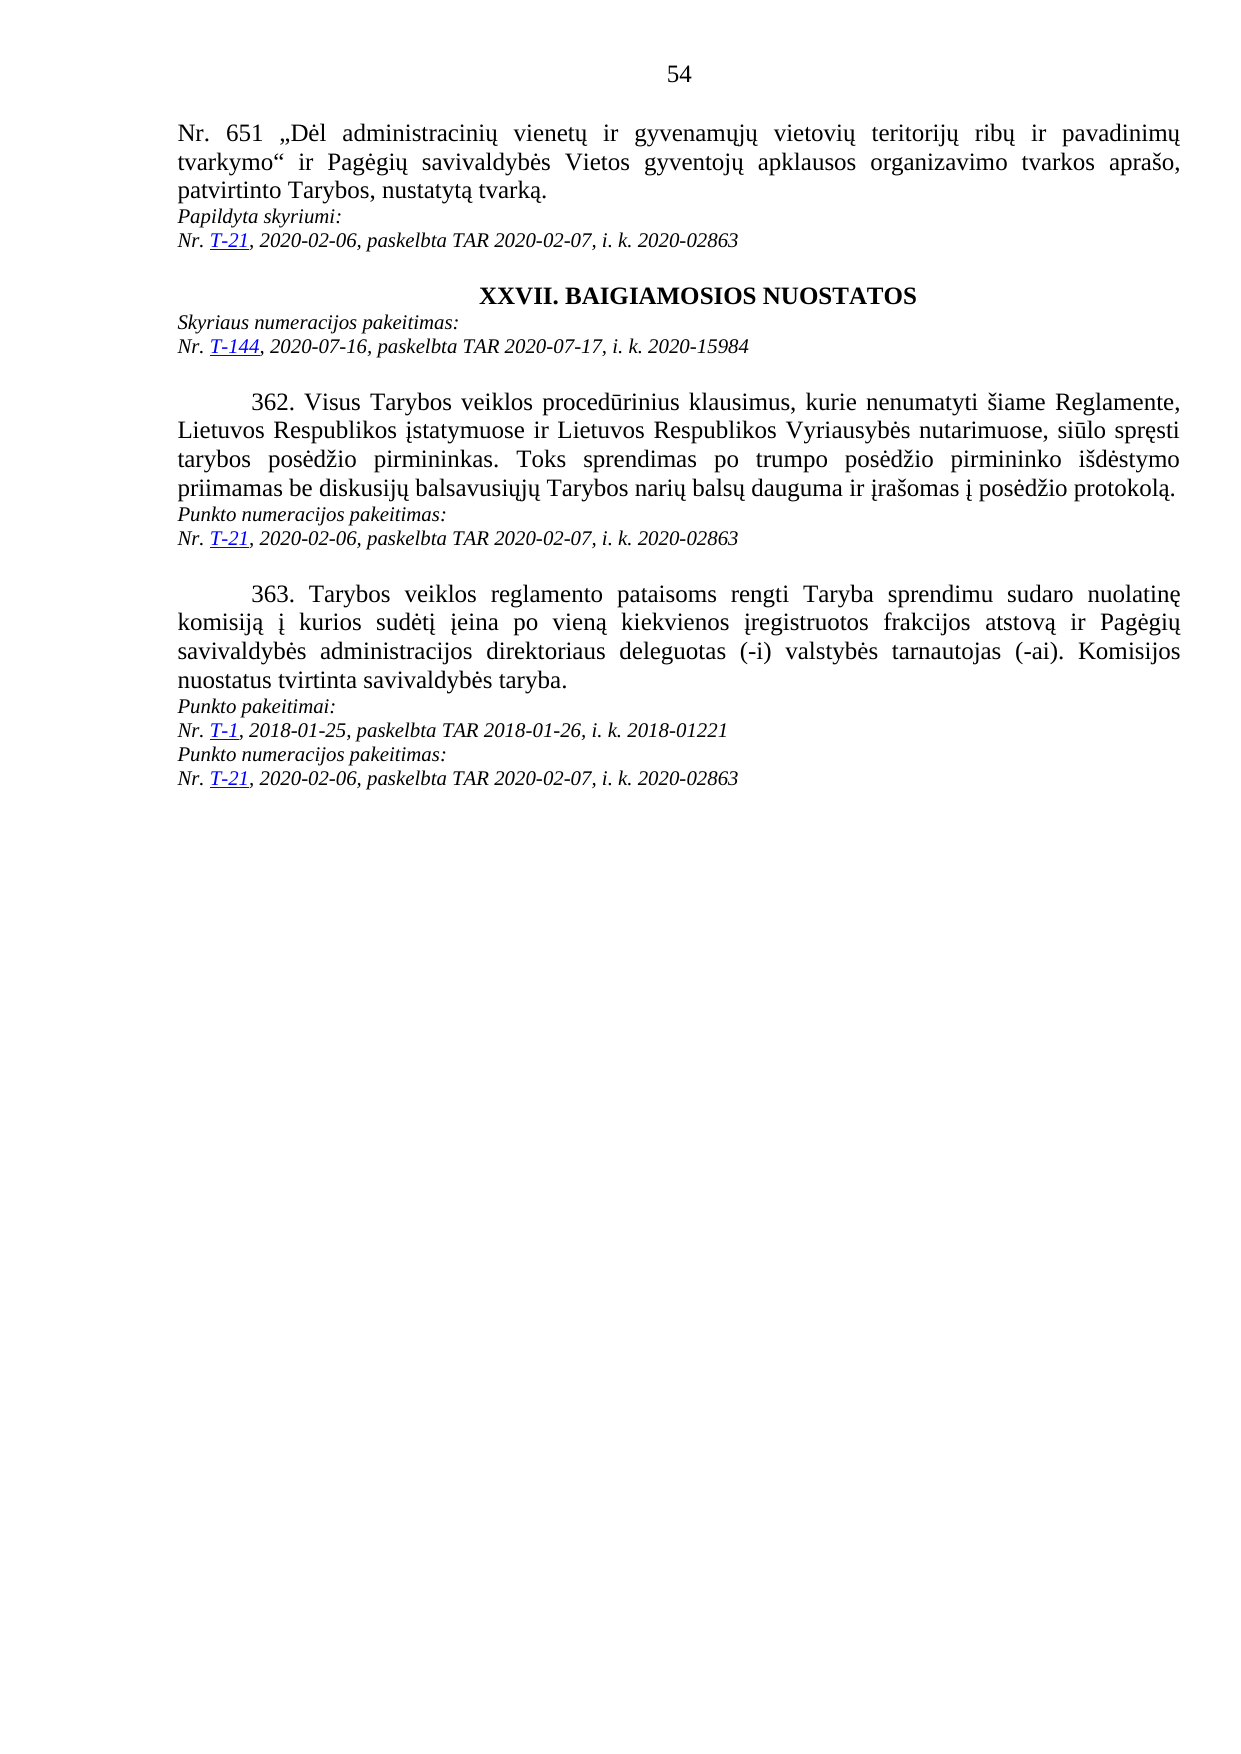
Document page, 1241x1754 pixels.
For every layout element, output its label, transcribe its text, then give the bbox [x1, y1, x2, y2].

text Nr. T-21, 2020-02-06, paskelbta TAR 2020-02-07, i. k. 2020-02863 [177, 228, 1181, 252]
text Nr. T-144, 2020-07-16, paskelbta TAR 2020-07-17, i. k. 2020-15984 [177, 334, 1181, 358]
text Papildyta skyriumi: [177, 204, 1181, 228]
text Nr. T-21, 2020-02-06, paskelbta TAR 2020-02-07, i. k. 2020-02863 [177, 526, 1181, 550]
text Punkto numeracijos pakeitimas: [177, 502, 1181, 526]
text Nr. T-1, 2018-01-25, paskelbta TAR 2018-01-26, i. k. 2018-01221 [177, 718, 1181, 742]
text Nr. T-21, 2020-02-06, paskelbta TAR 2020-02-07, i. k. 2020-02863 [177, 766, 1181, 790]
text 363. Tarybos veiklos reglamento pataisoms rengti Taryba sprendimu sudaro nuolatinę komisiją į kurios sudėtį įeina po vieną kiekvienos įregistruotos frakcijos atstovą ir Pagėgių savivaldybės administracijos direktoriaus deleguotas (-i) valstybės tarnautojas (-ai). Komisijos nuostatus tvirtinta savivaldybės taryba. [177, 579, 1181, 694]
text XXVII. BAIGIAMOSIOS NUOSTATOS [215, 281, 1181, 310]
text 362. Visus Tarybos veiklos procedūrinius klausimus, kurie nenumatyti šiame Reglamente, Lietuvos Respublikos įstatymuose ir Lietuvos Respublikos Vyriausybės nutarimuose, siūlo spręsti tarybos posėdžio pirmininkas. Toks sprendimas po trumpo posėdžio pirmininko išdėstymo priimamas be diskusijų balsavusiųjų Tarybos narių balsų dauguma ir įrašomas į posėdžio protokolą. [177, 387, 1181, 502]
text Nr. 651 „Dėl administracinių vienetų ir gyvenamųjų vietovių teritorijų ribų ir pavadinimų tvarkymo“ ir Pagėgių savivaldybės Vietos gyventojų apklausos organizavimo tvarkos aprašo, patvirtinto Tarybos, nustatytą tvarką. [177, 118, 1181, 204]
text Punkto numeracijos pakeitimas: [177, 742, 1181, 766]
text Punkto pakeitimai: [177, 694, 1181, 718]
text Skyriaus numeracijos pakeitimas: [177, 310, 1181, 334]
